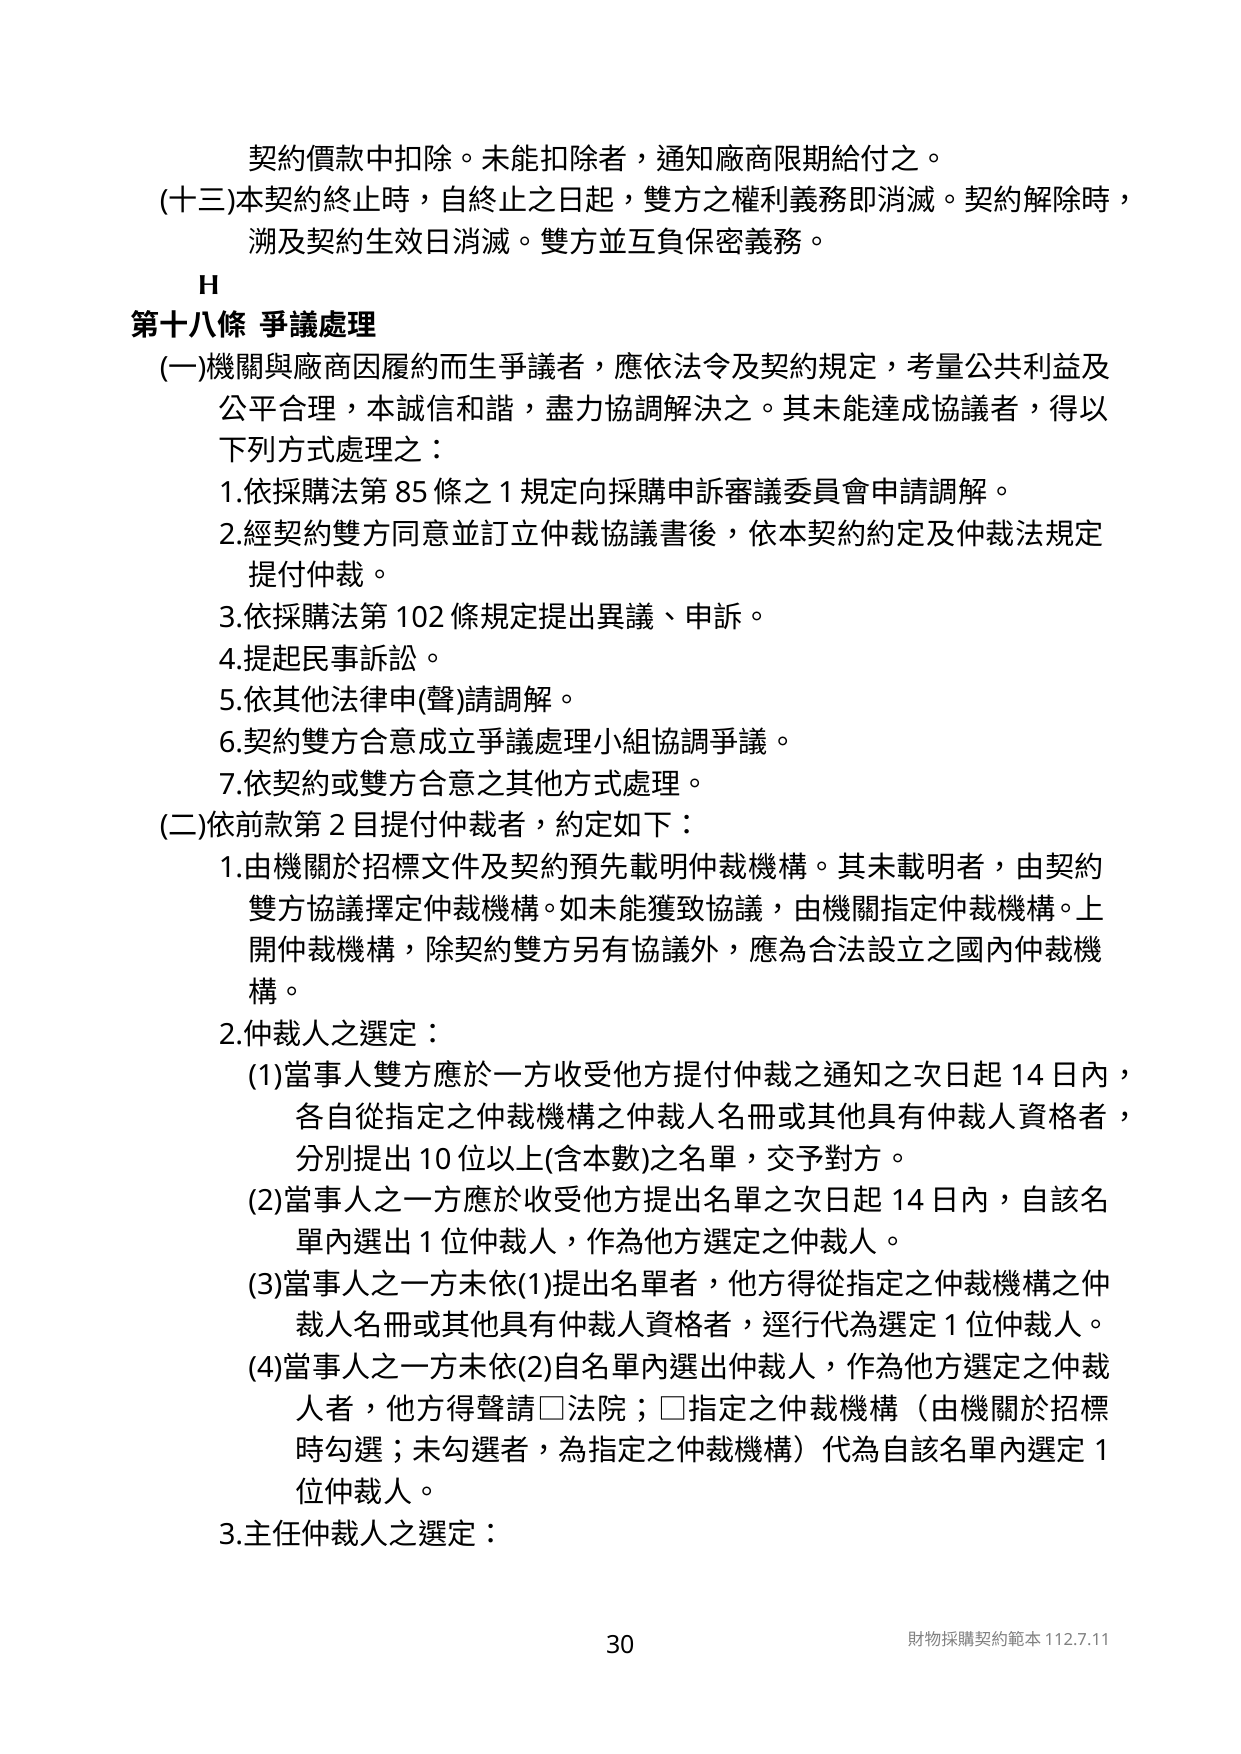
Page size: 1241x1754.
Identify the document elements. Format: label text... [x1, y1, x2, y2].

text (一)機關與廠商因履約而生爭議者，應依法令及契約規定，考量公共利益及公平合理，本誠信和諧，盡力協調解決之。其未能達成協議者，得以下列方式處理之： [159, 344, 1110, 469]
text  [159, 261, 1110, 302]
text (十二)廠商不得對本契約採購案任何人要求、期約、收受或給予賄賂、佣金、比例金、仲介費、後謝金、回扣、餽贈、招待或其他不正利益。分包廠商亦同。違反規定者，機關得終止或解除契約，並將2倍之不正利益自契約價款中扣除。未能扣除者，通知廠商限期給付之。 [159, 136, 1110, 177]
text (十三)本契約終止時，自終止之日起，雙方之權利義務即消滅。契約解除時，溯及契約生效日消滅。雙方並互負保密義務。 [159, 177, 1110, 261]
text (3)當事人之一方未依(1)提出名單者，他方得從指定之仲裁機構之仲裁人名冊或其他具有仲裁人資格者，逕行代為選定1位仲裁人。 [248, 1261, 1110, 1344]
text 2.經契約雙方同意並訂立仲裁協議書後，依本契約約定及仲裁法規定提付仲裁。 [218, 511, 1104, 594]
text (2)當事人之一方應於收受他方提出名單之次日起14日內，自該名單內選出1位仲裁人，作為他方選定之仲裁人。 [248, 1177, 1110, 1261]
text (4)當事人之一方未依(2)自名單內選出仲裁人，作為他方選定之仲裁人者，他方得聲請□法院；□指定之仲裁機構（由機關於招標時勾選；未勾選者，為指定之仲裁機構）代為自該名單內選定1位仲裁人。 [248, 1344, 1110, 1511]
text 2.仲裁人之選定： [218, 1011, 1104, 1052]
text 第十八條 爭議處理 [130, 302, 1110, 344]
text 1.由機關於招標文件及契約預先載明仲裁機構。其未載明者，由契約雙方協議擇定仲裁機構。如未能獲致協議，由機關指定仲裁機構。上開仲裁機構，除契約雙方另有協議外，應為合法設立之國內仲裁機構。 [218, 844, 1104, 1011]
text 3.主任仲裁人之選定： [218, 1511, 1104, 1552]
text 4.提起民事訴訟。 [218, 636, 1104, 677]
text 6.契約雙方合意成立爭議處理小組協調爭議。 [218, 719, 1104, 761]
text (二)依前款第2目提付仲裁者，約定如下： [159, 802, 1110, 844]
text 7.依契約或雙方合意之其他方式處理。 [218, 761, 1104, 802]
text 5.依其他法律申(聲)請調解。 [218, 677, 1104, 719]
text 3.依採購法第102條規定提出異議、申訴。 [218, 594, 1104, 636]
text (1)當事人雙方應於一方收受他方提付仲裁之通知之次日起14日內，各自從指定之仲裁機構之仲裁人名冊或其他具有仲裁人資格者，分別提出10位以上(含本數)之名單，交予對方。 [248, 1052, 1110, 1177]
text 1.依採購法第85條之1規定向採購申訴審議委員會申請調解。 [218, 469, 1104, 511]
